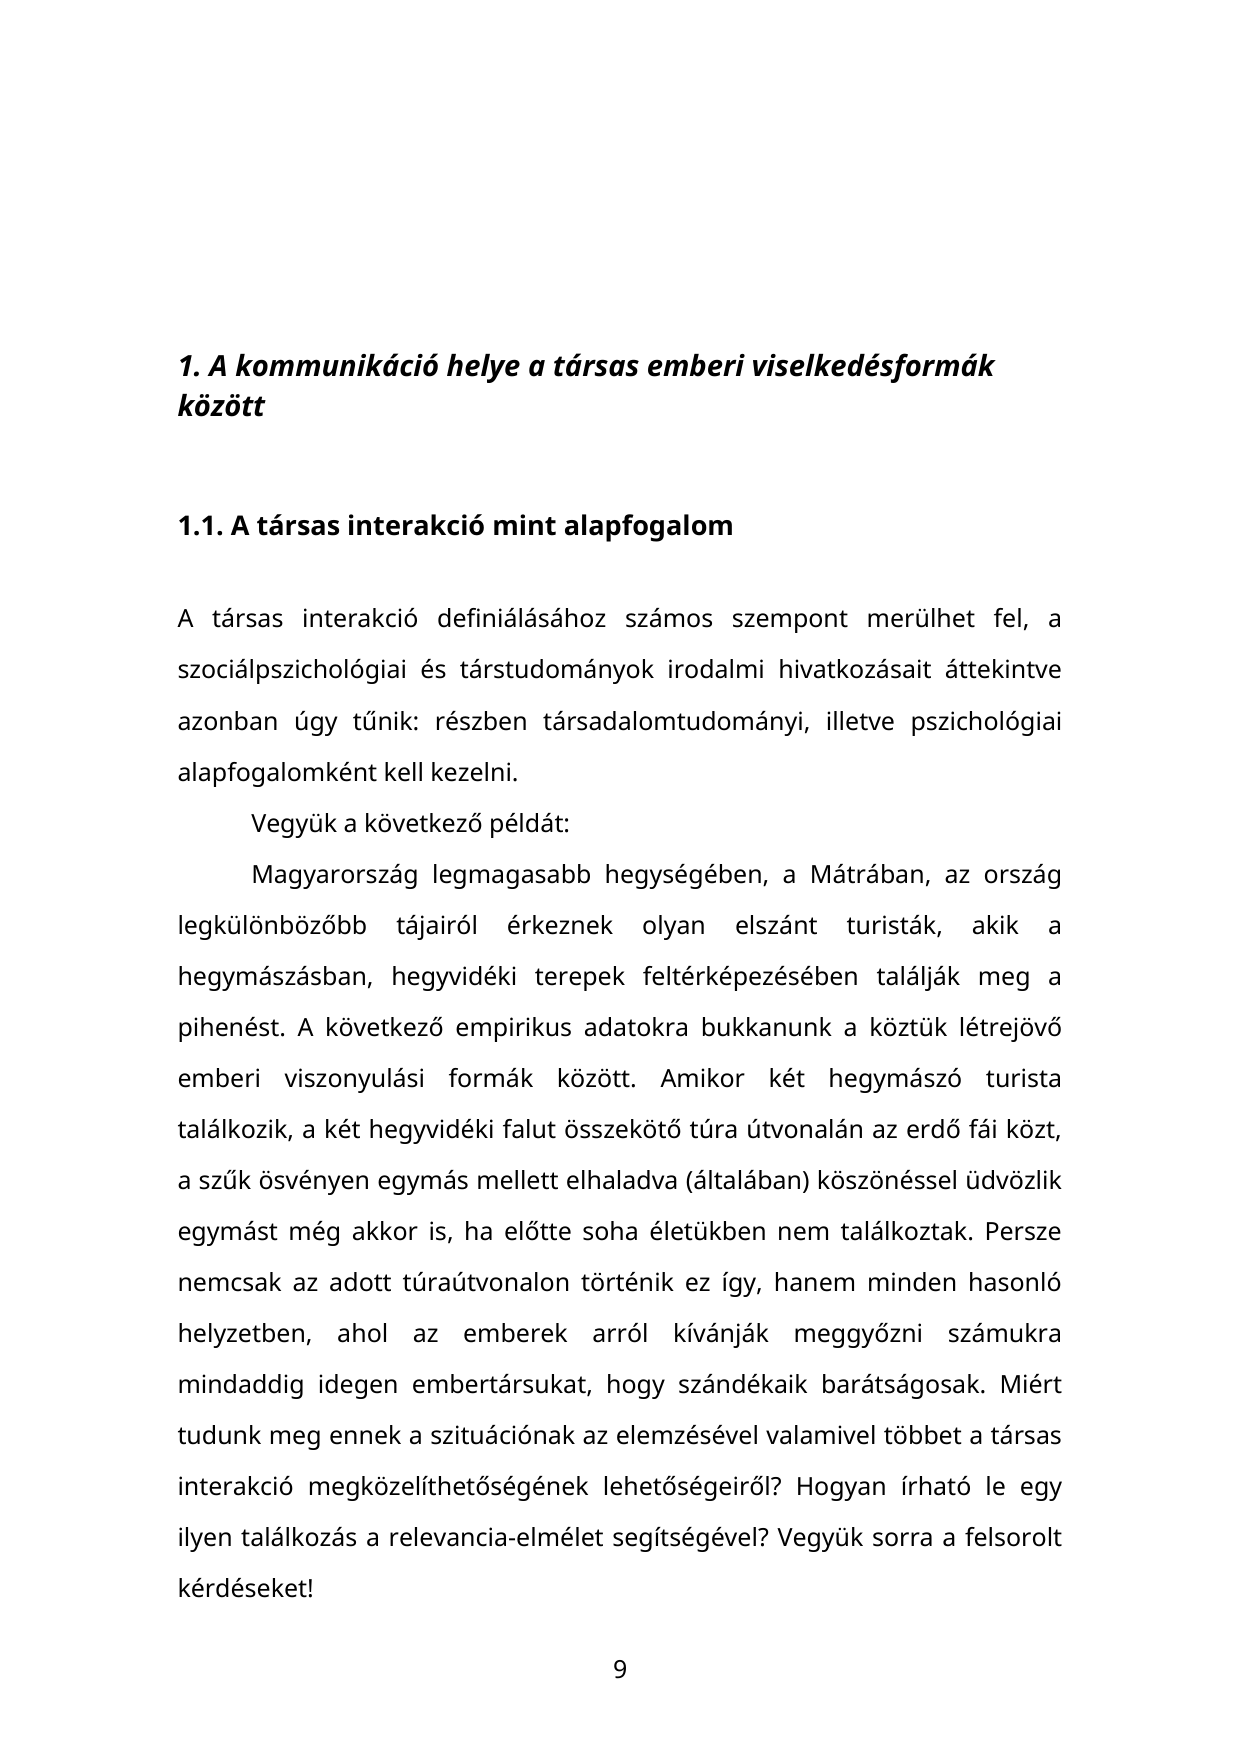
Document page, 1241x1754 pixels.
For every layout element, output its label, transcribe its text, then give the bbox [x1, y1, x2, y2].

subtitle 1. A kommunikáció helye a társas emberi viselkedésformák között [177, 345, 1063, 424]
text A társas interakció definiálásához számos szempont merülhet fel, a szociálpszichológiai és társtudományok irodalmi hivatkozásait áttekintve azonban úgy tűnik: részben társadalomtudományi, illetve pszichológiai alapfogalomként kell kezelni. [177, 601, 1063, 788]
text Magyarország legmagasabb hegységében, a Mátrában, az ország legkülönbözőbb tájairól érkeznek olyan elszánt turisták, akik a hegymászásban, hegyvidéki terepek feltérképezésében találják meg a pihenést. A következő empirikus adatokra bukkanunk a köztük létrejövő emberi viszonyulási formák között. Amikor két hegymászó turista találkozik, a két hegyvidéki falut összekötő túra útvonalán az erdő fái közt, a szűk ösvényen egymás mellett elhaladva (általában) köszönéssel üdvözlik egymást még akkor is, ha előtte soha életükben nem találkoztak. Persze nemcsak az adott túraútvonalon történik ez így, hanem minden hasonló helyzetben, ahol az emberek arról kívánják meggyőzni számukra mindaddig idegen embertársukat, hogy szándékaik barátságosak. Miért tudunk meg ennek a szituációnak az elemzésével valamivel többet a társas interakció megközelíthetőségének lehetőségeiről? Hogyan írható le egy ilyen találkozás a relevancia-elmélet segítségével? Vegyük sorra a felsorolt kérdéseket! [177, 856, 1063, 1605]
subtitle 1.1. A társas interakció mint alapfogalom [177, 507, 1063, 544]
text Vegyük a következő példát: [177, 805, 1063, 839]
